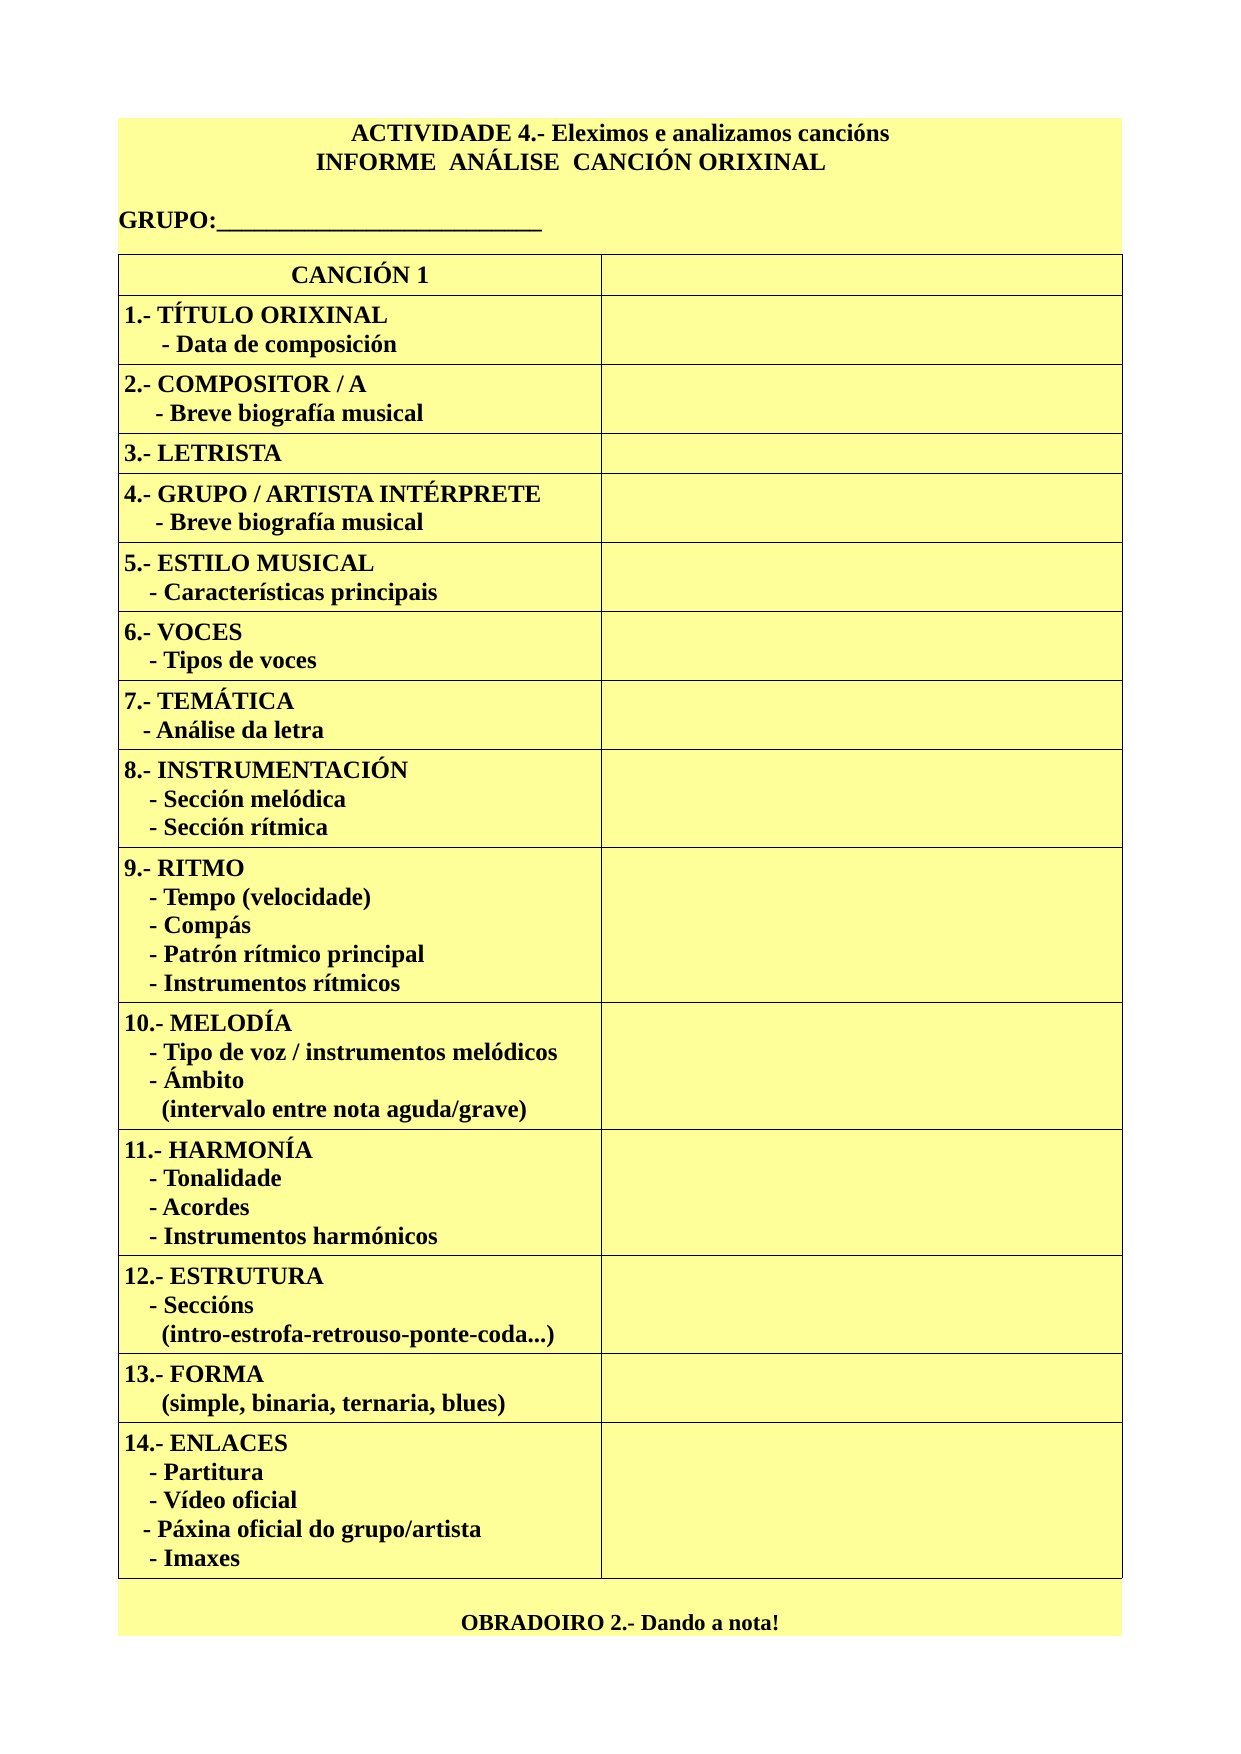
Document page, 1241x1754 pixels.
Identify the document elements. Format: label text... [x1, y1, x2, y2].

table_cell [602, 1130, 1122, 1255]
table_cell [602, 1256, 1122, 1353]
text GRUPO:__________________________ [118, 205, 1122, 234]
table_cell [602, 1354, 1122, 1422]
table_cell [602, 296, 1122, 363]
table_cell [602, 848, 1122, 1002]
table_cell [602, 612, 1122, 680]
table_cell 2.- COMPOSITOR / A - Breve biografía musical [119, 365, 601, 433]
table_header CANCIÓN 1 [119, 255, 601, 294]
table_cell 9.- RITMO - Tempo (velocidade) - Compás - Patrón rítmico principal - Instrumentos rítmicos [119, 848, 601, 1002]
table_cell 7.- TEMÁTICA - Análise da letra [119, 681, 601, 749]
table_cell 4.- GRUPO / ARTISTA INTÉRPRETE - Breve biografía musical [119, 474, 601, 542]
table_cell [602, 1423, 1122, 1578]
table_cell [602, 474, 1122, 542]
table_cell [602, 365, 1122, 433]
table_cell 8.- INSTRUMENTACIÓN - Sección melódica - Sección rítmica [119, 750, 601, 847]
table_cell 1.- TÍTULO ORIXINAL - Data de composición [119, 296, 601, 363]
table_cell 13.- FORMA (simple, binaria, ternaria, blues) [119, 1354, 601, 1422]
table_cell 5.- ESTILO MUSICAL - Características principais [119, 543, 601, 611]
table_cell [602, 543, 1122, 611]
table_cell [602, 750, 1122, 847]
table_cell 3.- LETRISTA [119, 434, 601, 473]
table_cell [602, 681, 1122, 749]
table_cell [602, 1003, 1122, 1129]
table_cell 14.- ENLACES - Partitura - Vídeo oficial - Páxina oficial do grupo/artista - Imaxes [119, 1423, 601, 1578]
table_header [602, 255, 1122, 294]
table_cell 10.- MELODÍA - Tipo de voz / instrumentos melódicos - Ámbito (intervalo entre nota aguda/grave) [119, 1003, 601, 1129]
table_cell 12.- ESTRUTURA - Seccións (intro-estrofa-retrouso-ponte-coda...) [119, 1256, 601, 1353]
table_cell [602, 434, 1122, 473]
table_cell 11.- HARMONÍA - Tonalidade - Acordes - Instrumentos harmónicos [119, 1130, 601, 1255]
table_cell 6.- VOCES - Tipos de voces [119, 612, 601, 680]
